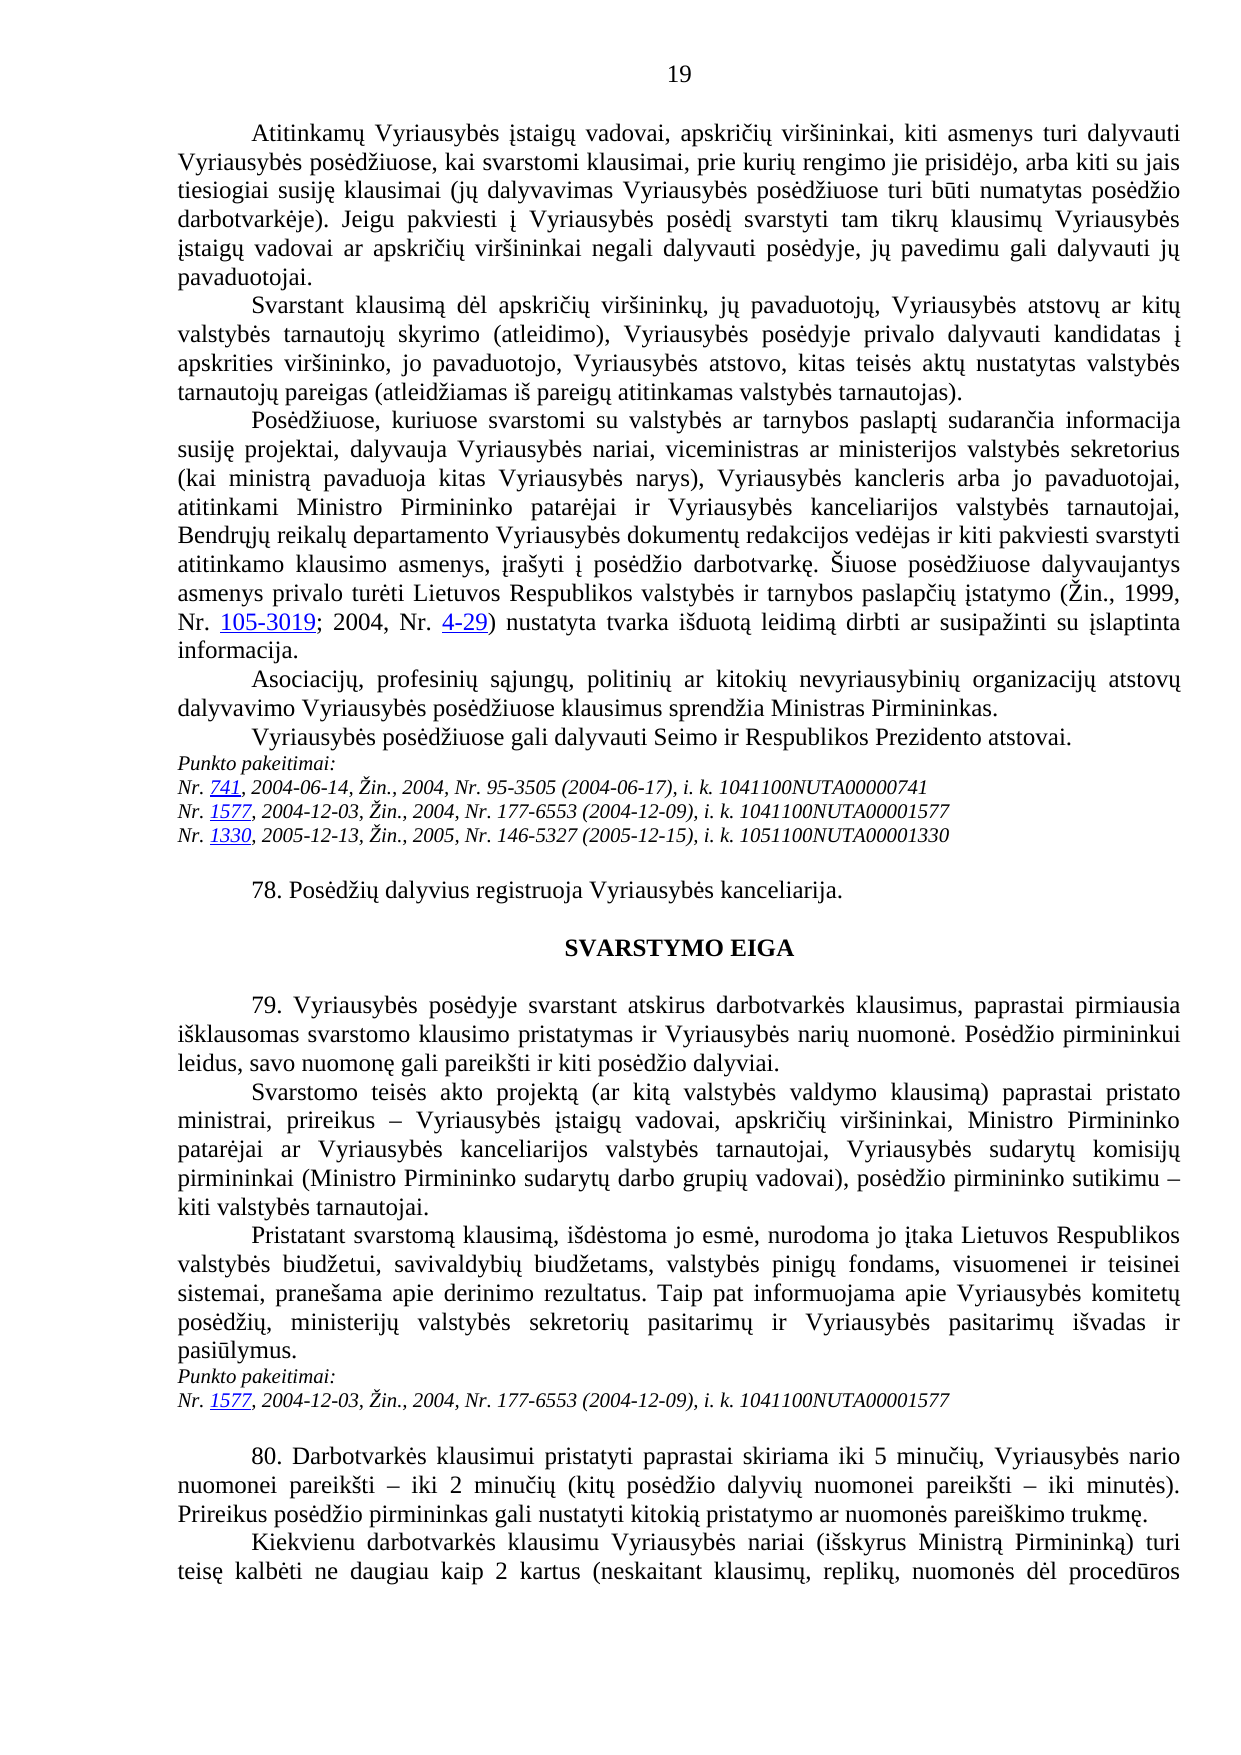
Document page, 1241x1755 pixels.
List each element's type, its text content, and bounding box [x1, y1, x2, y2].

text Pristatant svarstomą klausimą, išdėstoma jo esmė, nurodoma jo įtaka Lietuvos Respublikos valstybės biudžetui, savivaldybių biudžetams, valstybės pinigų fondams, visuomenei ir teisinei sistemai, pranešama apie derinimo rezultatus. Taip pat informuojama apie Vyriausybės komitetų posėdžių, ministerijų valstybės sekretorių pasitarimų ir Vyriausybės pasitarimų išvadas ir pasiūlymus. [177, 1221, 1181, 1364]
text SVARSTYMO EIGA [177, 933, 1181, 962]
text Svarstant klausimą dėl apskričių viršininkų, jų pavaduotojų, Vyriausybės atstovų ar kitų valstybės tarnautojų skyrimo (atleidimo), Vyriausybės posėdyje privalo dalyvauti kandidatas į apskrities viršininko, jo pavaduotojo, Vyriausybės atstovo, kitas teisės aktų nustatytas valstybės tarnautojų pareigas (atleidžiamas iš pareigų atitinkamas valstybės tarnautojas). [177, 291, 1181, 406]
text Nr. 1330, 2005-12-13, Žin., 2005, Nr. 146-5327 (2005-12-15), i. k. 1051100NUTA00001330 [177, 823, 1181, 847]
text 78. Posėdžių dalyvius registruoja Vyriausybės kanceliarija. [177, 876, 1181, 904]
text 80. Darbotvarkės klausimui pristatyti paprastai skiriama iki 5 minučių, Vyriausybės nario nuomonei pareikšti – iki 2 minučių (kitų posėdžio dalyvių nuomonei pareikšti – iki minutės). Prireikus posėdžio pirmininkas gali nustatyti kitokią pristatymo ar nuomonės pareiškimo trukmę. [177, 1441, 1181, 1527]
text Vyriausybės posėdžiuose gali dalyvauti Seimo ir Respublikos Prezidento atstovai. [177, 722, 1181, 751]
text Kiekvienu darbotvarkės klausimu Vyriausybės nariai (išskyrus Ministrą Pirmininką) turi teisę kalbėti ne daugiau kaip 2 kartus (neskaitant klausimų, replikų, nuomonės dėl procedūros [177, 1527, 1181, 1585]
text Nr. 1577, 2004-12-03, Žin., 2004, Nr. 177-6553 (2004-12-09), i. k. 1041100NUTA00001577 [177, 799, 1181, 823]
text Posėdžiuose, kuriuose svarstomi su valstybės ar tarnybos paslaptį sudarančia informacija susiję projektai, dalyvauja Vyriausybės nariai, viceministras ar ministerijos valstybės sekretorius (kai ministrą pavaduoja kitas Vyriausybės narys), Vyriausybės kancleris arba jo pavaduotojai, atitinkami Ministro Pirmininko patarėjai ir Vyriausybės kanceliarijos valstybės tarnautojai, Bendrųjų reikalų departamento Vyriausybės dokumentų redakcijos vedėjas ir kiti pakviesti svarstyti atitinkamo klausimo asmenys, įrašyti į posėdžio darbotvarkę. Šiuose posėdžiuose dalyvaujantys asmenys privalo turėti Lietuvos Respublikos valstybės ir tarnybos paslapčių įstatymo (Žin., 1999, Nr. 105-3019; 2004, Nr. 4-29) nustatyta tvarka išduotą leidimą dirbti ar susipažinti su įslaptinta informacija. [177, 406, 1181, 664]
text 79. Vyriausybės posėdyje svarstant atskirus darbotvarkės klausimus, paprastai pirmiausia išklausomas svarstomo klausimo pristatymas ir Vyriausybės narių nuomonė. Posėdžio pirmininkui leidus, savo nuomonę gali pareikšti ir kiti posėdžio dalyviai. [177, 991, 1181, 1077]
text Svarstomo teisės akto projektą (ar kitą valstybės valdymo klausimą) paprastai pristato ministrai, prireikus – Vyriausybės įstaigų vadovai, apskričių viršininkai, Ministro Pirmininko patarėjai ar Vyriausybės kanceliarijos valstybės tarnautojai, Vyriausybės sudarytų komisijų pirmininkai (Ministro Pirmininko sudarytų darbo grupių vadovai), posėdžio pirmininko sutikimu – kiti valstybės tarnautojai. [177, 1077, 1181, 1221]
text Atitinkamų Vyriausybės įstaigų vadovai, apskričių viršininkai, kiti asmenys turi dalyvauti Vyriausybės posėdžiuose, kai svarstomi klausimai, prie kurių rengimo jie prisidėjo, arba kiti su jais tiesiogiai susiję klausimai (jų dalyvavimas Vyriausybės posėdžiuose turi būti numatytas posėdžio darbotvarkėje). Jeigu pakviesti į Vyriausybės posėdį svarstyti tam tikrų klausimų Vyriausybės įstaigų vadovai ar apskričių viršininkai negali dalyvauti posėdyje, jų pavedimu gali dalyvauti jų pavaduotojai. [177, 118, 1181, 291]
text Punkto pakeitimai: [177, 1364, 1181, 1388]
text Asociacijų, profesinių sąjungų, politinių ar kitokių nevyriausybinių organizacijų atstovų dalyvavimo Vyriausybės posėdžiuose klausimus sprendžia Ministras Pirmininkas. [177, 664, 1181, 722]
text Nr. 741, 2004-06-14, Žin., 2004, Nr. 95-3505 (2004-06-17), i. k. 1041100NUTA00000741 [177, 775, 1181, 799]
text Nr. 1577, 2004-12-03, Žin., 2004, Nr. 177-6553 (2004-12-09), i. k. 1041100NUTA00001577 [177, 1388, 1181, 1412]
text Punkto pakeitimai: [177, 751, 1181, 775]
